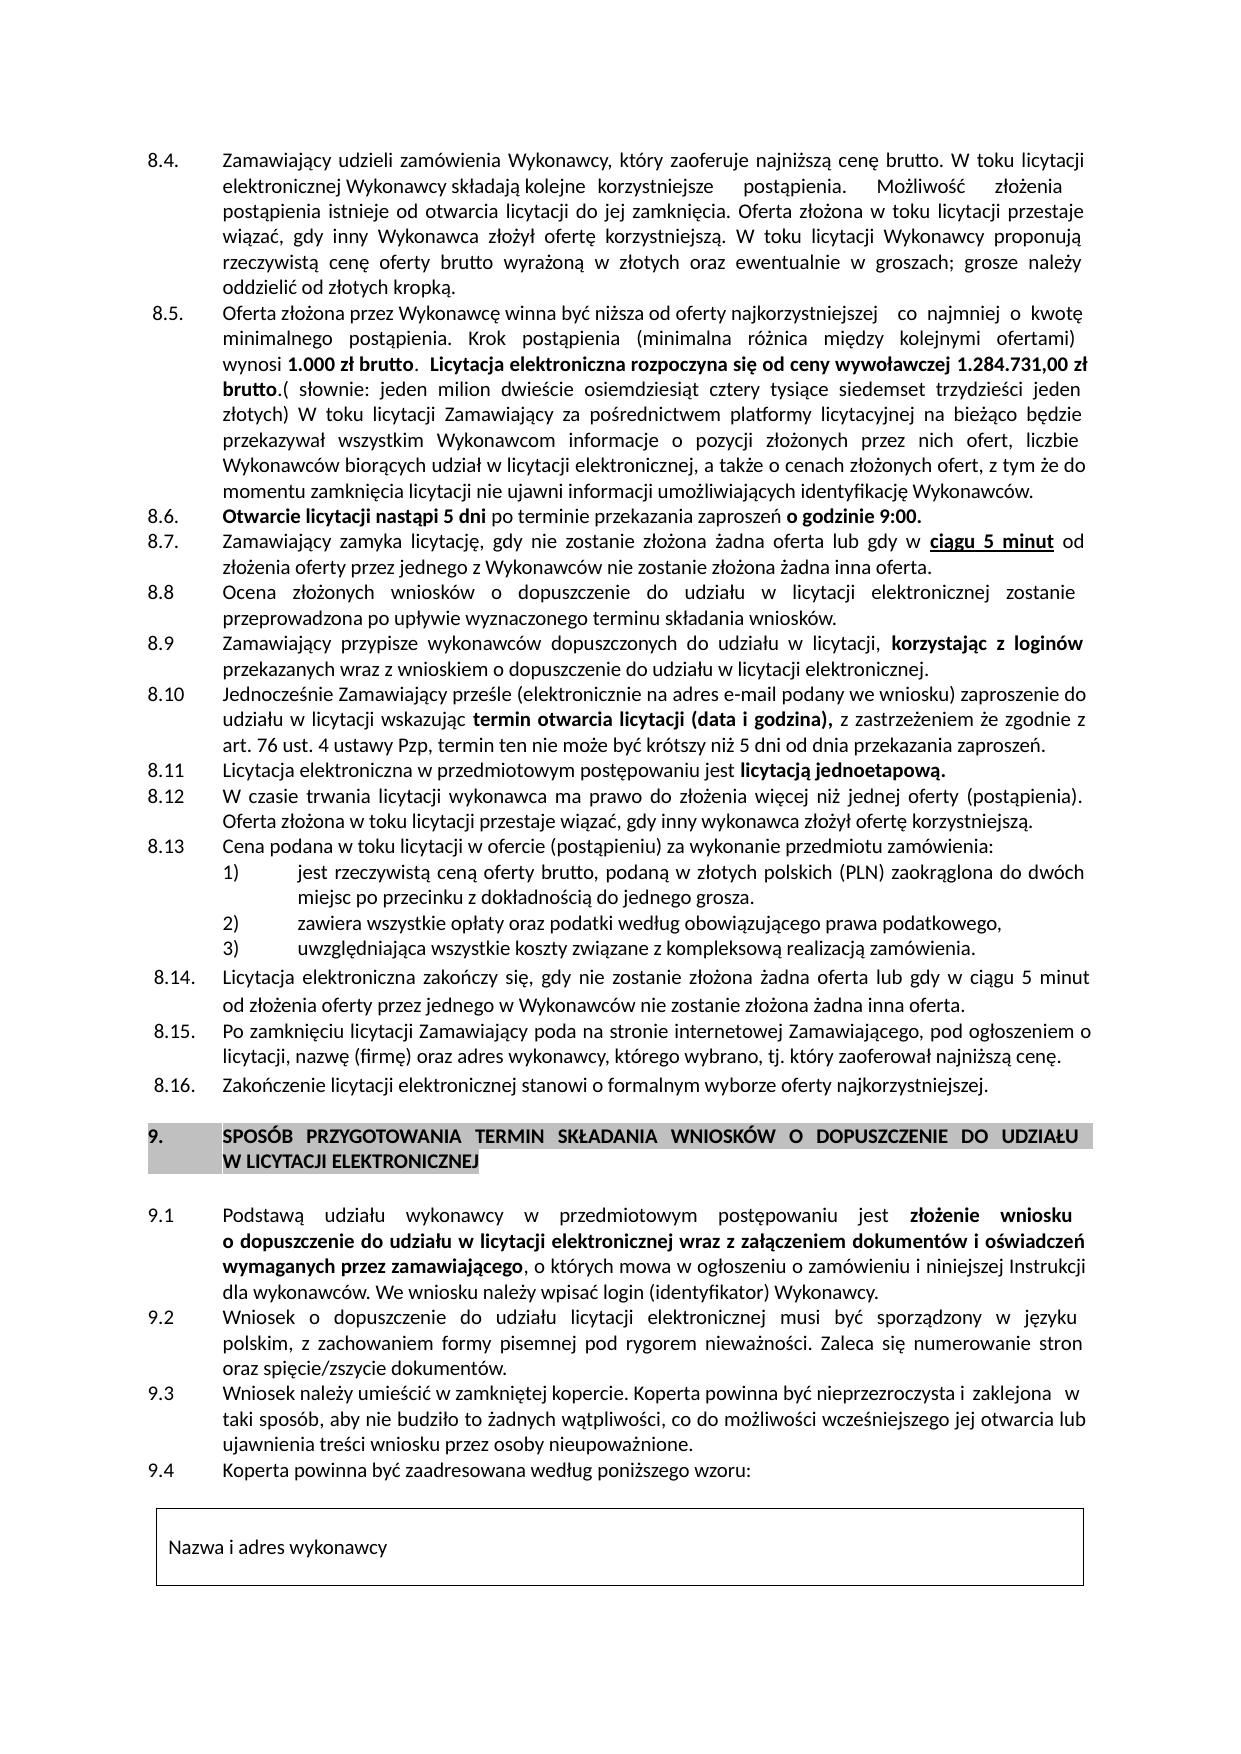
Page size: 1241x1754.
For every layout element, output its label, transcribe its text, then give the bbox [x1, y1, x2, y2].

text 8.6. Otwarcie licytacji nastąpi 5 dni po terminie przekazania zaproszeń o godzinie 9:00. [147, 503, 1093, 529]
text 8.12 W czasie trwania licytacji wykonawca ma prawo do złożenia więcej niż jednej oferty (postąpienia). Oferta złożona w toku licytacji przestaje wiązać, gdy inny wykonawca złożył ofertę korzystniejszą. [147, 783, 1093, 834]
text 9. SPOSÓB PRZYGOTOWANIA TERMIN SKŁADANIA WNIOSKÓW O DOPUSZCZENIE DO UDZIAŁU W LICYTACJI ELEKTRONICZNEJ [147, 1123, 1093, 1174]
text 9.3 Wniosek należy umieścić w zamkniętej kopercie. Koperta powinna być nieprzezroczysta i zaklejona w taki sposób, aby nie budziło to żadnych wątpliwości, co do możliwości wcześniejszego jej otwarcia lub ujawnienia treści wniosku przez osoby nieupoważnione. [147, 1381, 1093, 1457]
text 8.11 Licytacja elektroniczna w przedmiotowym postępowaniu jest licytacją jednoetapową. [147, 757, 1093, 783]
text 8.5. Oferta złożona przez Wykonawcę winna być niższa od oferty najkorzystniejszej co najmniej o kwotę minimalnego postąpienia. Krok postąpienia (minimalna różnica między kolejnymi ofertami) wynosi 1.000 zł brutto. Licytacja elektroniczna rozpoczyna się od ceny wywoławczej 1.284.731,00 zł brutto.( słownie: jeden milion dwieście osiemdziesiąt cztery tysiące siedemset trzydzieści jeden złotych) W toku licytacji Zamawiający za pośrednictwem platformy licytacyjnej na bieżąco będzie przekazywał wszystkim Wykonawcom informacje o pozycji złożonych przez nich ofert, liczbie Wykonawców biorących udział w licytacji elektronicznej, a także o cenach złożonych ofert, z tym że do momentu zamknięcia licytacji nie ujawni informacji umożliwiających identyfikację Wykonawców. [147, 300, 1093, 503]
list zawiera wszystkie opłaty oraz podatki według obowiązującego prawa podatkowego, [222, 910, 1093, 935]
text 8.8 Ocena złożonych wniosków o dopuszczenie do udziału w licytacji elektronicznej zostanie przeprowadzona po upływie wyznaczonego terminu składania wniosków. [147, 579, 1093, 630]
text 8.16. Zakończenie licytacji elektronicznej stanowi o formalnym wyborze oferty najkorzystniejszej. [147, 1069, 1093, 1098]
text 9.4 Koperta powinna być zaadresowana według poniższego wzoru: [147, 1457, 1093, 1482]
text 8.7. Zamawiający zamyka licytację, gdy nie zostanie złożona żadna oferta lub gdy w ciągu 5 minut od złożenia oferty przez jednego z Wykonawców nie zostanie złożona żadna inna oferta. [147, 529, 1093, 579]
list jest rzeczywistą ceną oferty brutto, podaną w złotych polskich (PLN) zaokrąglona do dwóch miejsc po przecinku z dokładnością do jednego grosza. [222, 859, 1093, 910]
list uwzględniająca wszystkie koszty związane z kompleksową realizacją zamówienia. [222, 935, 1093, 961]
text 8.13 Cena podana w toku licytacji w ofercie (postąpieniu) za wykonanie przedmiotu zamówienia: [147, 834, 1093, 859]
text 9.1 Podstawą udziału wykonawcy w przedmiotowym postępowaniu jest złożenie wniosku o dopuszczenie do udziału w licytacji elektronicznej wraz z załączeniem dokumentów i oświadczeń wymaganych przez zamawiającego, o których mowa w ogłoszeniu o zamówieniu i niniejszej Instrukcji dla wykonawców. We wniosku należy wpisać login (identyfikator) Wykonawcy. [147, 1203, 1093, 1304]
text 8.15. Po zamknięciu licytacji Zamawiający poda na stronie internetowej Zamawiającego, pod ogłoszeniem o licytacji, nazwę (firmę) oraz adres wykonawcy, którego wybrano, tj. który zaoferował najniższą cenę. [147, 1018, 1093, 1069]
text 8.14. Licytacja elektroniczna zakończy się, gdy nie zostanie złożona żadna oferta lub gdy w ciągu 5 minut od złożenia oferty przez jednego w Wykonawców nie zostanie złożona żadna inna oferta. [147, 961, 1093, 1018]
text 8.9 Zamawiający przypisze wykonawców dopuszczonych do udziału w licytacji, korzystając z loginów przekazanych wraz z wnioskiem o dopuszczenie do udziału w licytacji elektronicznej. [147, 630, 1093, 681]
text 9.2 Wniosek o dopuszczenie do udziału licytacji elektronicznej musi być sporządzony w języku polskim, z zachowaniem formy pisemnej pod rygorem nieważności. Zaleca się numerowanie stron oraz spięcie/zszycie dokumentów. [147, 1304, 1093, 1381]
text 8.4. Zamawiający udzieli zamówienia Wykonawcy, który zaoferuje najniższą cenę brutto. W toku licytacji elektronicznej Wykonawcy składają kolejne korzystniejsze postąpienia. Możliwość złożenia postąpienia istnieje od otwarcia licytacji do jej zamknięcia. Oferta złożona w toku licytacji przestaje wiązać, gdy inny Wykonawca złożył ofertę korzystniejszą. W toku licytacji Wykonawcy proponują rzeczywistą cenę oferty brutto wyrażoną w złotych oraz ewentualnie w groszach; grosze należy oddzielić od złotych kropką. [147, 147, 1093, 300]
text 8.10 Jednocześnie Zamawiający prześle (elektronicznie na adres e-mail podany we wniosku) zaproszenie do udziału w licytacji wskazując termin otwarcia licytacji (data i godzina), z zastrzeżeniem że zgodnie z art. 76 ust. 4 ustawy Pzp, termin ten nie może być krótszy niż 5 dni od dnia przekazania zaproszeń. [147, 681, 1093, 757]
table_header Nazwa i adres wykonawcy [157, 1509, 1083, 1585]
